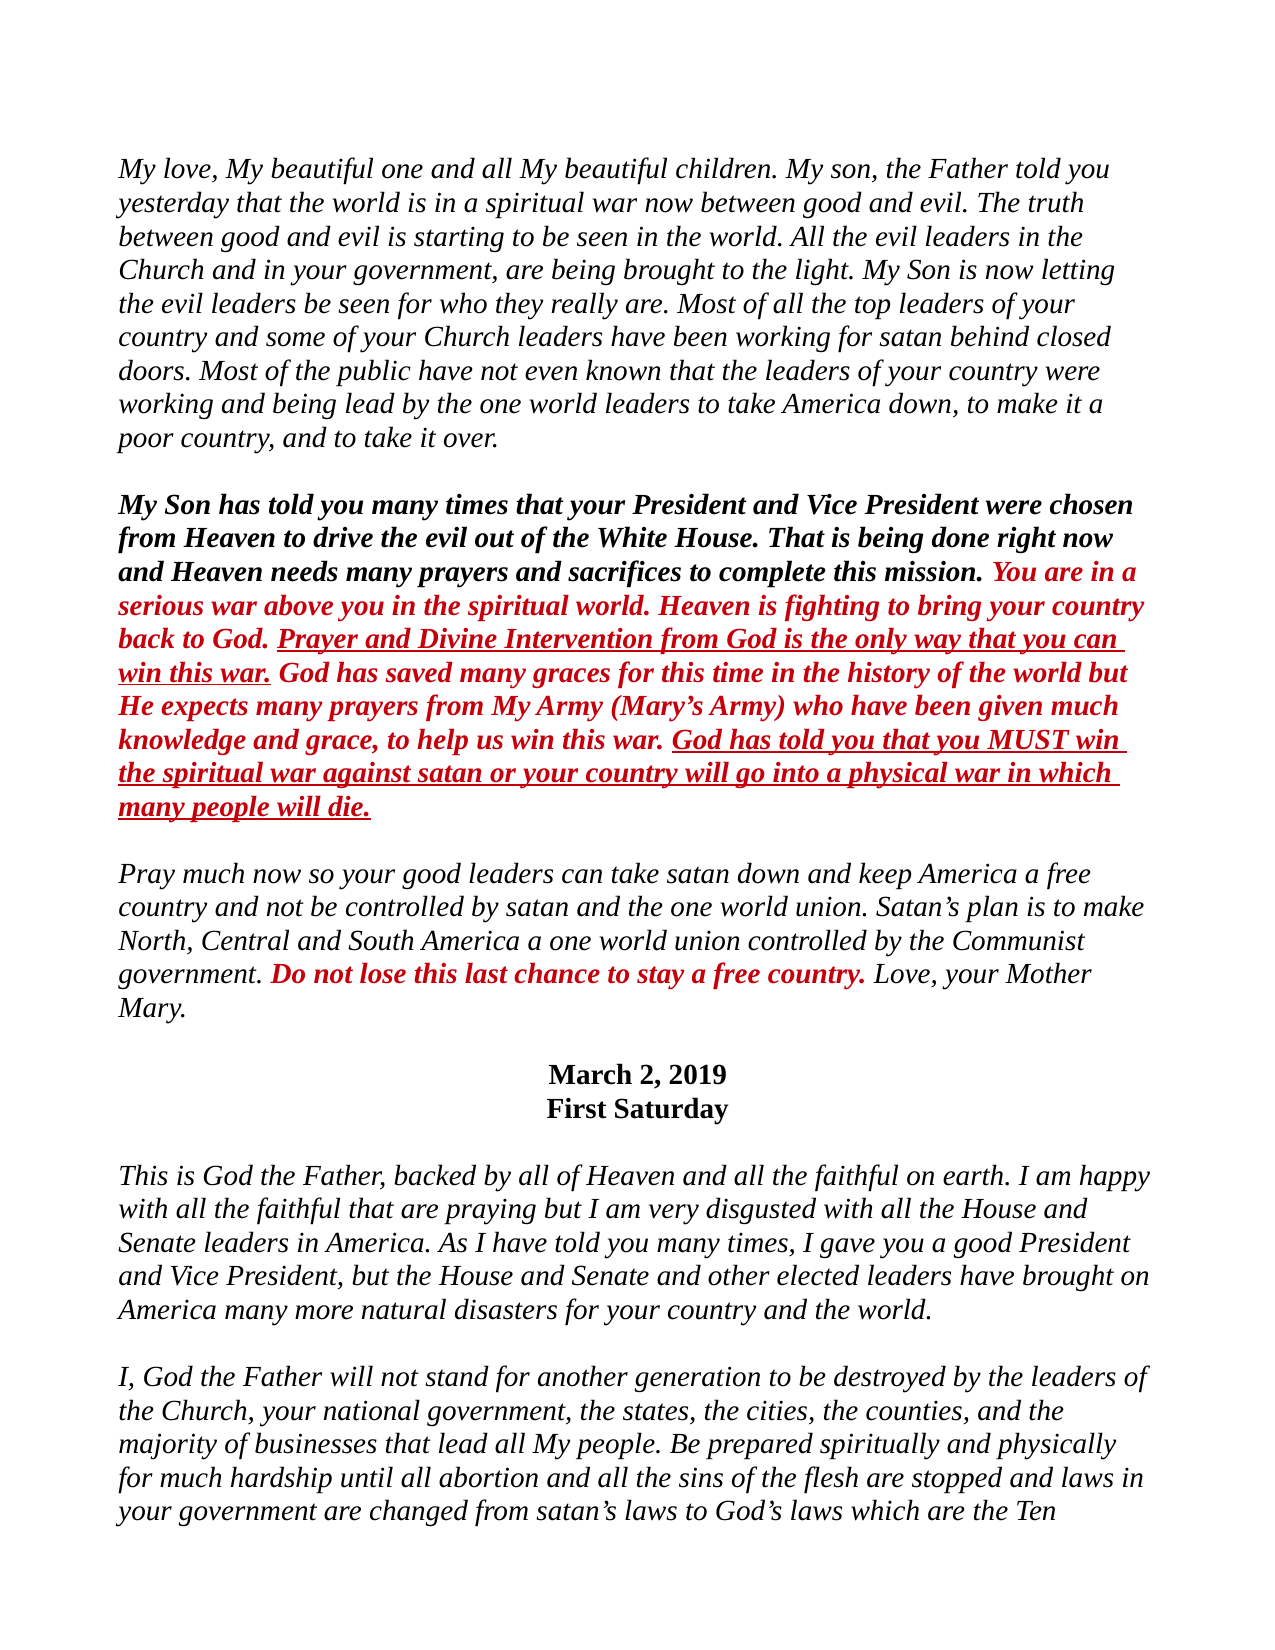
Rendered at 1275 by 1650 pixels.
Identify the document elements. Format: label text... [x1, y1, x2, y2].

text I, God the Father will not stand for another generation to be destroyed by the leaders of the Church, your national government, the states, the cities, the counties, and the majority of businesses that lead all My people. Be prepared spiritually and physically for much hardship until all abortion and all the sins of the flesh are stopped and laws in your government are changed from satan’s laws to God’s laws which are the Ten [118, 1359, 1157, 1527]
text First Saturday [118, 1091, 1157, 1124]
text This is God the Father, backed by all of Heaven and all the faithful on earth. I am happy with all the faithful that are praying but I am very disgusted with all the House and Senate leaders in America. As I have told you many times, I gave you a good President and Vice President, but the House and Senate and other elected leaders have brought on America many more natural disasters for your country and the world. [118, 1158, 1157, 1326]
text Pray much now so your good leaders can take satan down and keep America a free country and not be controlled by satan and the one world union. Satan’s plan is to make North, Central and South America a one world union controlled by the Communist government. Do not lose this last chance to stay a free country. Love, your Mother Mary. [118, 856, 1157, 1024]
text My love, My beautiful one and all My beautiful children. My son, the Father told you yesterday that the world is in a spiritual war now between good and evil. The truth between good and evil is starting to be seen in the world. All the evil leaders in the Church and in your government, are being brought to the light. My Son is now letting the evil leaders be seen for who they really are. Most of all the top leaders of your country and some of your Church leaders have been working for satan behind closed doors. Most of the public have not even known that the leaders of your country were working and being lead by the one world leaders to take America down, to make it a poor country, and to take it over. [118, 152, 1157, 453]
text March 2, 2019 [118, 1057, 1157, 1091]
text My Son has told you many times that your President and Vice President were chosen from Heaven to drive the evil out of the White House. That is being done right now and Heaven needs many prayers and sacrifices to complete this mission. You are in a serious war above you in the spiritual world. Heaven is fighting to bring your country back to God. Prayer and Divine Intervention from God is the only way that you can win this war. God has saved many graces for this time in the history of the world but He expects many prayers from My Army (Mary’s Army) who have been given much knowledge and grace, to help us win this war. God has told you that you MUST win the spiritual war against satan or your country will go into a physical war in which many people will die. [118, 487, 1157, 822]
